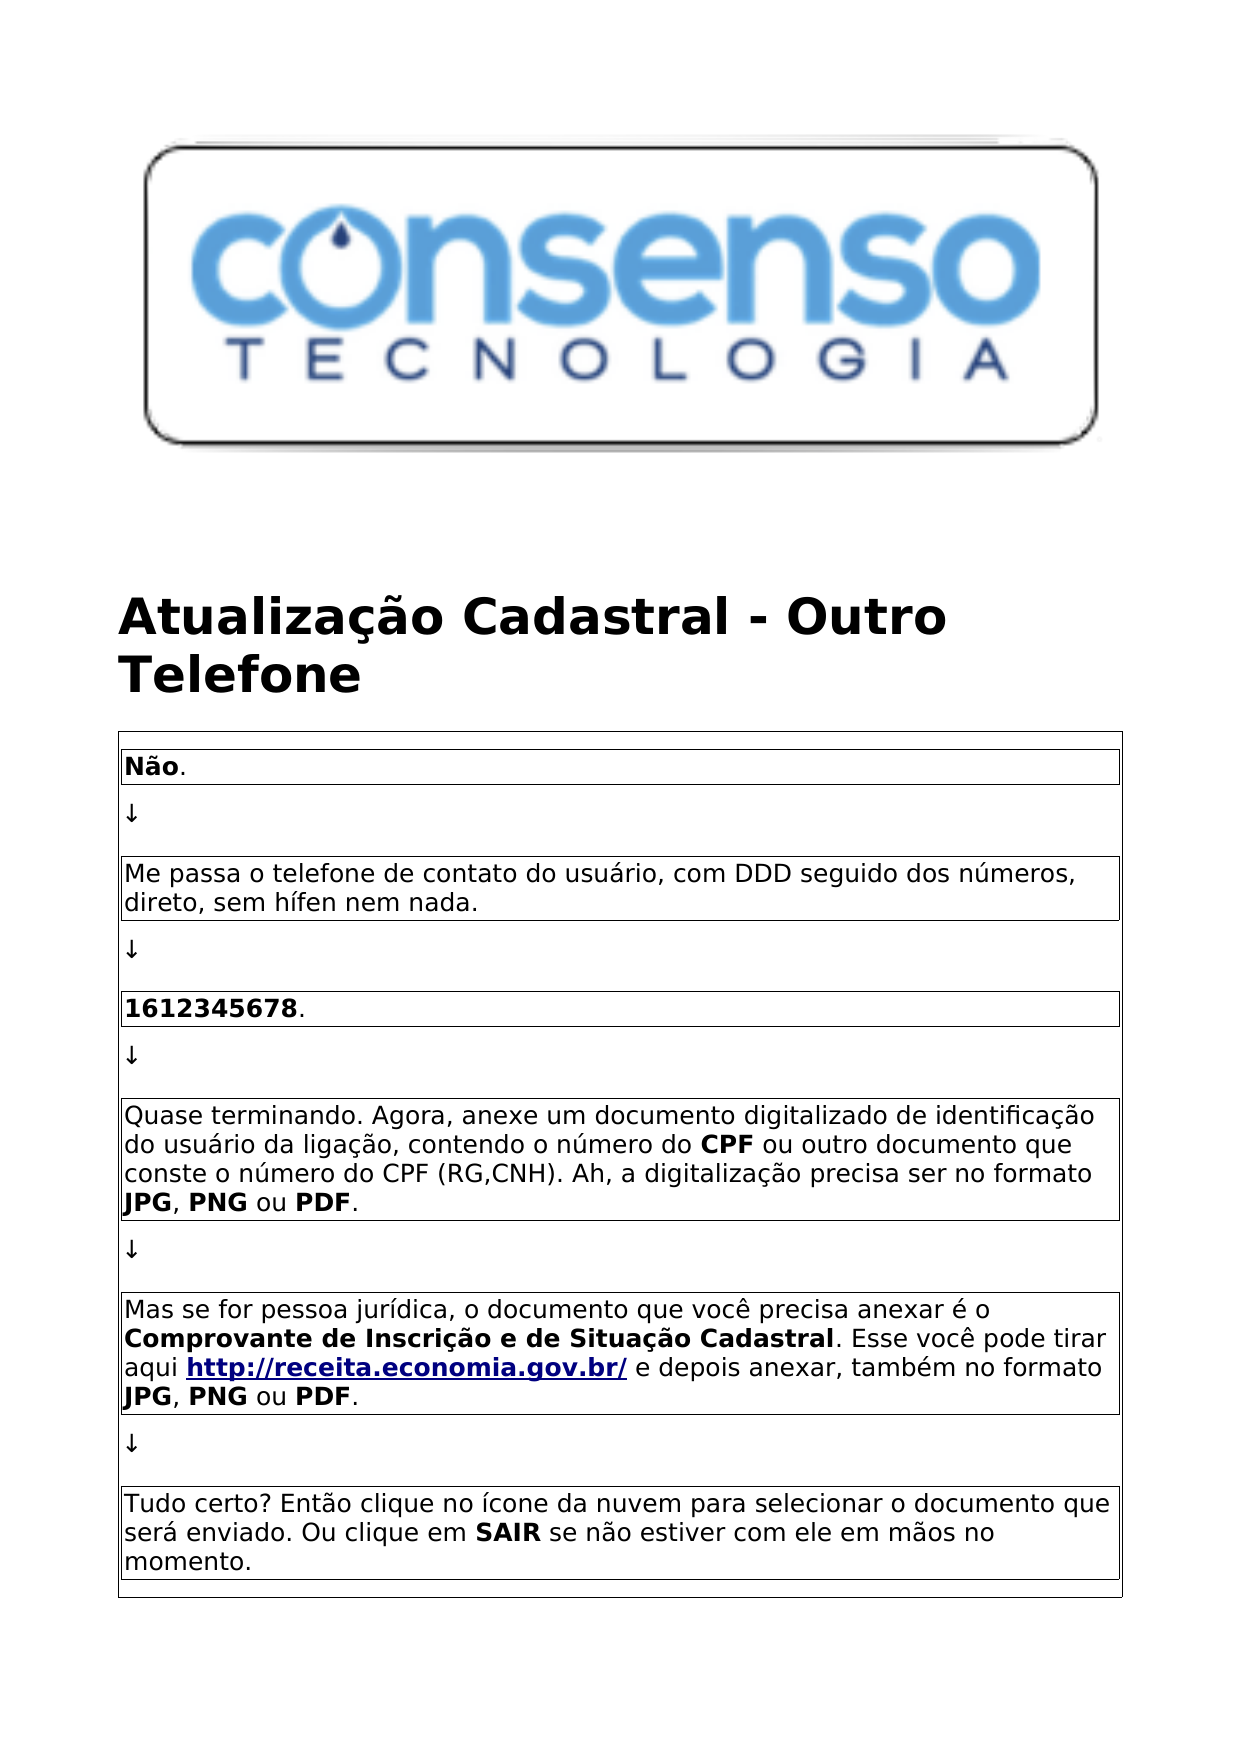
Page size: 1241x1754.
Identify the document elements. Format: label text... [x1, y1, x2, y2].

table_header Não. [122, 750, 1119, 784]
table_header ↓ ↓ ↓ ↓ ↓ [119, 732, 1122, 1597]
table_header Tudo certo? Então clique no ícone da nuvem para selecionar o documento que será enviado. Ou clique em SAIR se não estiver com ele em mãos no momento. [122, 1487, 1119, 1579]
picture [118, 130, 1123, 480]
subtitle Atualização Cadastral - Outro Telefone [118, 588, 1122, 704]
table_header Mas se for pessoa jurídica, o documento que você precisa anexar é o Comprovante de Inscrição e de Situação Cadastral. Esse você pode tirar aqui http://receita.economia.gov.br/ e depois anexar, também no formato JPG, PNG ou PDF. [122, 1293, 1119, 1414]
table_header Quase terminando. Agora, anexe um documento digitalizado de identificação do usuário da ligação, contendo o número do CPF ou outro documento que conste o número do CPF (RG,CNH). Ah, a digitalização precisa ser no formato JPG, PNG ou PDF. [122, 1099, 1119, 1220]
table_header Me passa o telefone de contato do usuário, com DDD seguido dos números, direto, sem hífen nem nada. [122, 857, 1119, 920]
table_header 1612345678. [122, 992, 1119, 1026]
